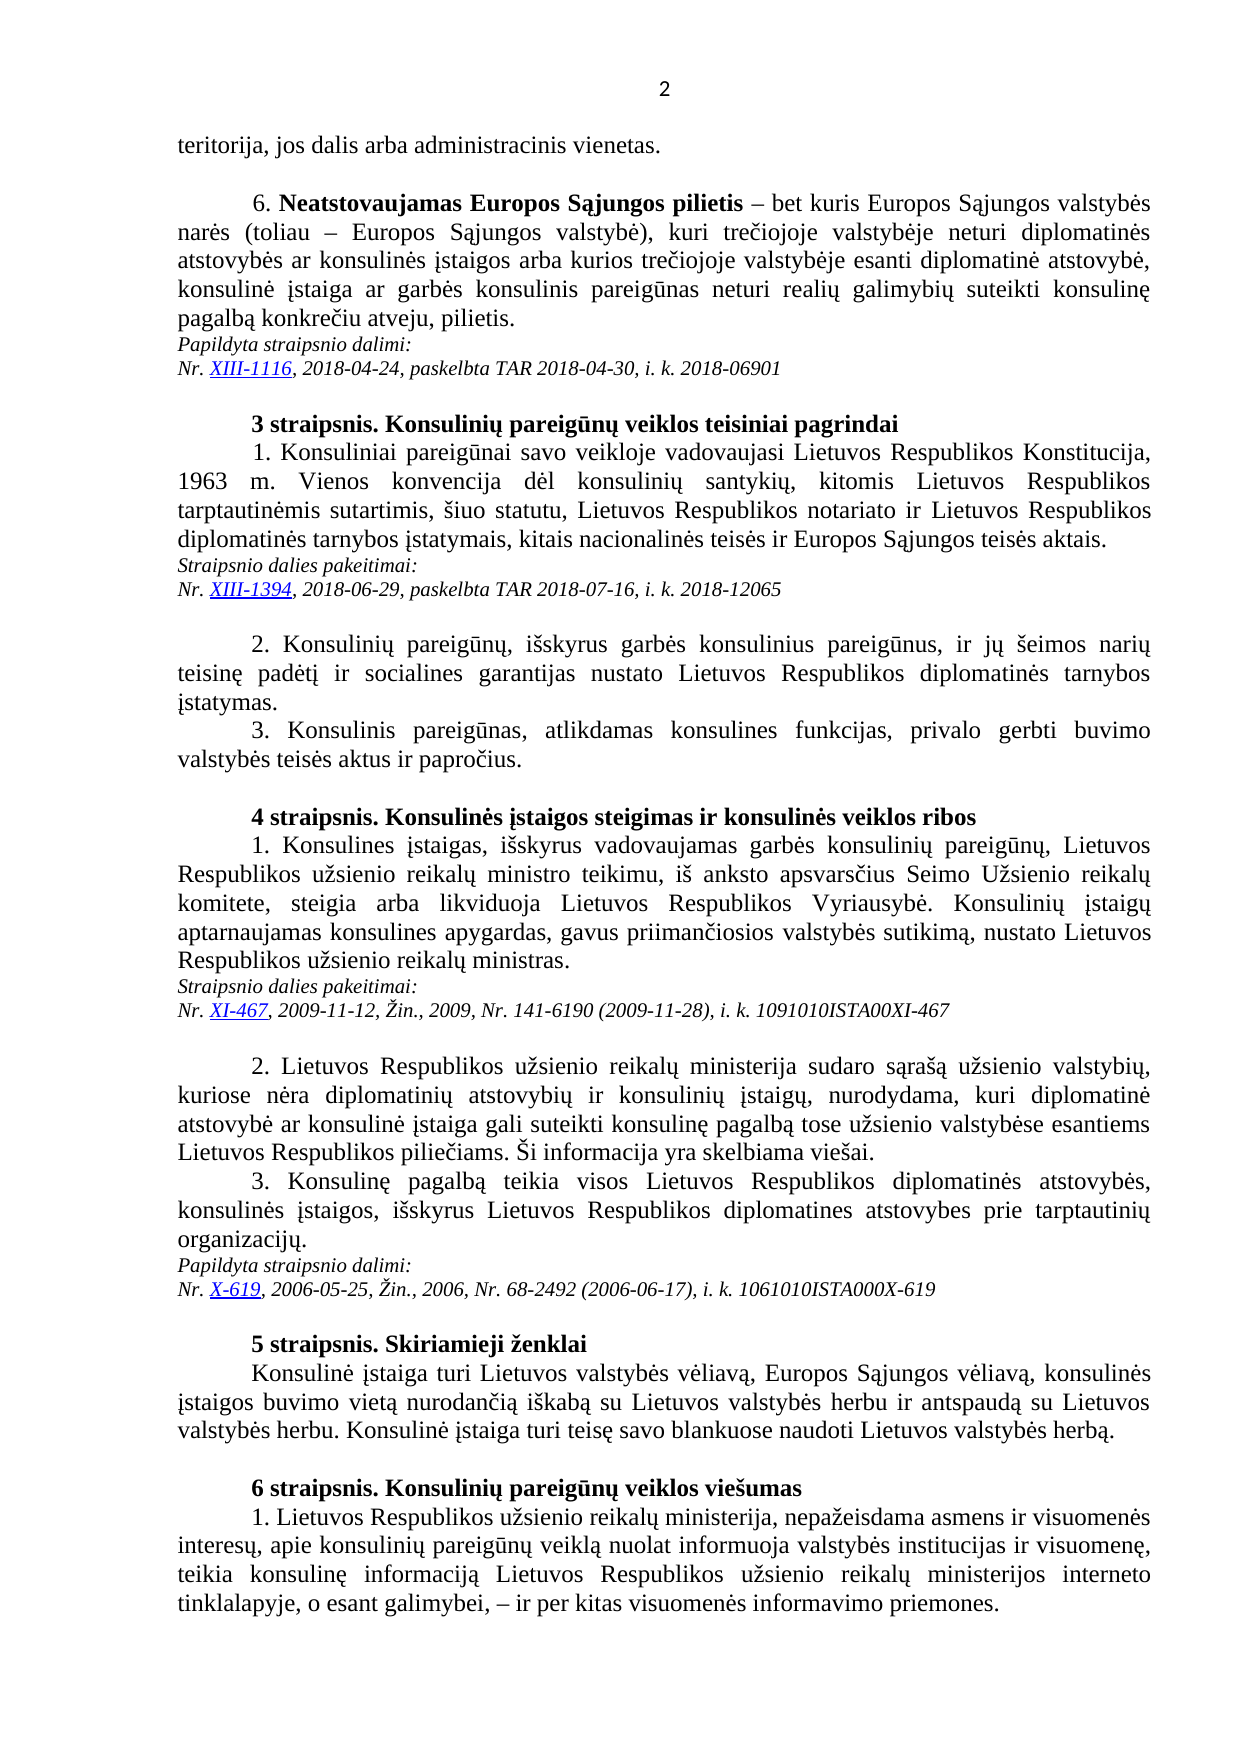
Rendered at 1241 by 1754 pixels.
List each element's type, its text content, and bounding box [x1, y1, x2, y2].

text Papildyta straipsnio dalimi: [177, 1252, 1152, 1277]
text 5 straipsnis. Skiriamieji ženklai [177, 1329, 1152, 1358]
text Nr. XIII-1116, 2018-04-24, paskelbta TAR 2018-04-30, i. k. 2018-06901 [177, 356, 1152, 380]
text 1. Lietuvos Respublikos užsienio reikalų ministerija, nepažeisdama asmens ir visuomenės interesų, apie konsulinių pareigūnų veiklą nuolat informuoja valstybės institucijas ir visuomenę, teikia konsulinę informaciją Lietuvos Respublikos užsienio reikalų ministerijos interneto tinklalapyje, o esant galimybei, – ir per kitas visuomenės informavimo priemones. [177, 1502, 1152, 1617]
text 1. Konsulines įstaigas, išskyrus vadovaujamas garbės konsulinių pareigūnų, Lietuvos Respublikos užsienio reikalų ministro teikimu, iš anksto apsvarsčius Seimo Užsienio reikalų komitete, steigia arba likviduoja Lietuvos Respublikos Vyriausybė. Konsulinių įstaigų aptarnaujamas konsulines apygardas, gavus priimančiosios valstybės sutikimą, nustato Lietuvos Respublikos užsienio reikalų ministras. [177, 831, 1152, 974]
text 6 straipsnis. Konsulinių pareigūnų veiklos viešumas [177, 1473, 1152, 1502]
text Nr. X-619, 2006-05-25, Žin., 2006, Nr. 68-2492 (2006-06-17), i. k. 1061010ISTA000X-619 [177, 1277, 1152, 1301]
text 2. Konsulinių pareigūnų, išskyrus garbės konsulinius pareigūnus, ir jų šeimos narių teisinę padėtį ir socialines garantijas nustato Lietuvos Respublikos diplomatinės tarnybos įstatymas. [177, 629, 1152, 716]
text Straipsnio dalies pakeitimai: [177, 974, 1152, 998]
text Konsulinė įstaiga turi Lietuvos valstybės vėliavą, Europos Sąjungos vėliavą, konsulinės įstaigos buvimo vietą nurodančią iškabą su Lietuvos valstybės herbu ir antspaudą su Lietuvos valstybės herbu. Konsulinė įstaiga turi teisę savo blankuose naudoti Lietuvos valstybės herbą. [177, 1358, 1152, 1444]
text 6. Neatstovaujamas Europos Sąjungos pilietis – bet kuris Europos Sąjungos valstybės narės (toliau – Europos Sąjungos valstybė), kuri trečiojoje valstybėje neturi diplomatinės atstovybės ar konsulinės įstaigos arba kurios trečiojoje valstybėje esanti diplomatinė atstovybė, konsulinė įstaiga ar garbės konsulinis pareigūnas neturi realių galimybių suteikti konsulinę pagalbą konkrečiu atveju, pilietis. [177, 188, 1152, 332]
text Straipsnio dalies pakeitimai: [177, 552, 1152, 577]
text 3. Konsulinę pagalbą teikia visos Lietuvos Respublikos diplomatinės atstovybės, konsulinės įstaigos, išskyrus Lietuvos Respublikos diplomatines atstovybes prie tarptautinių organizacijų. [177, 1166, 1152, 1252]
text Nr. XIII-1394, 2018-06-29, paskelbta TAR 2018-07-16, i. k. 2018-12065 [177, 577, 1152, 601]
text 3 straipsnis. Konsulinių pareigūnų veiklos teisiniai pagrindai [177, 409, 1152, 437]
text Nr. XI-467, 2009-11-12, Žin., 2009, Nr. 141-6190 (2009-11-28), i. k. 1091010ISTA00XI-467 [177, 998, 1152, 1022]
text 4 straipsnis. Konsulinės įstaigos steigimas ir konsulinės veiklos ribos [177, 802, 1152, 831]
text teritorija, jos dalis arba administracinis vienetas. [177, 131, 1152, 159]
text 2. Lietuvos Respublikos užsienio reikalų ministerija sudaro sąrašą užsienio valstybių, kuriose nėra diplomatinių atstovybių ir konsulinių įstaigų, nurodydama, kuri diplomatinė atstovybė ar konsulinė įstaiga gali suteikti konsulinę pagalbą tose užsienio valstybėse esantiems Lietuvos Respublikos piliečiams. Ši informacija yra skelbiama viešai. [177, 1051, 1152, 1166]
text Papildyta straipsnio dalimi: [177, 332, 1152, 356]
text 3. Konsulinis pareigūnas, atlikdamas konsulines funkcijas, privalo gerbti buvimo valstybės teisės aktus ir papročius. [177, 716, 1152, 773]
text 1. Konsuliniai pareigūnai savo veikloje vadovaujasi Lietuvos Respublikos Konstitucija, 1963 m. Vienos konvencija dėl konsulinių santykių, kitomis Lietuvos Respublikos tarptautinėmis sutartimis, šiuo statutu, Lietuvos Respublikos notariato ir Lietuvos Respublikos diplomatinės tarnybos įstatymais, kitais nacionalinės teisės ir Europos Sąjungos teisės aktais. [177, 437, 1152, 552]
